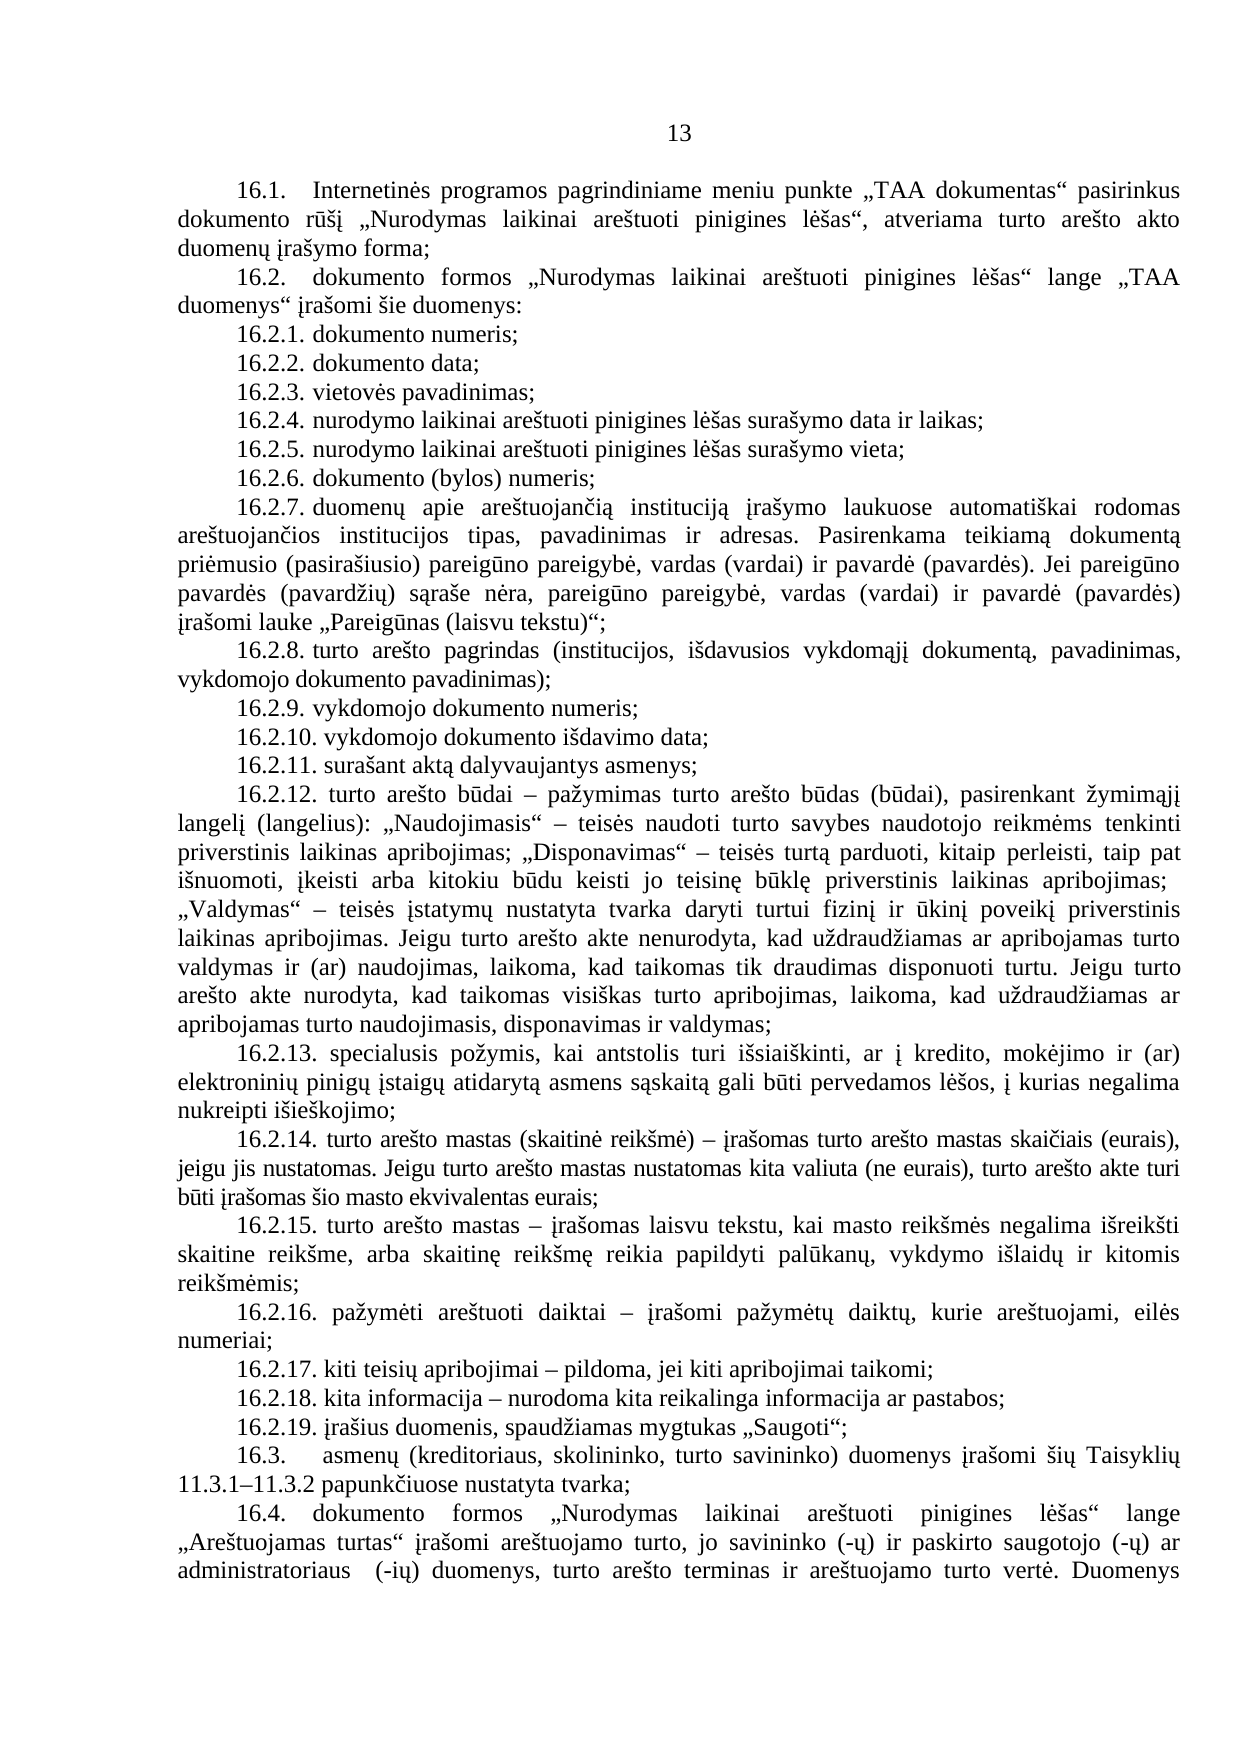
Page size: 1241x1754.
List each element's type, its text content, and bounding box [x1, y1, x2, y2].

text 16.2.3. vietovės pavadinimas; [177, 377, 1181, 406]
text 16.2.5. nurodymo laikinai areštuoti pinigines lėšas surašymo vieta; [177, 434, 1181, 463]
text 16.2.2. dokumento data; [177, 348, 1181, 377]
text 16.2.9. vykdomojo dokumento numeris; [177, 693, 1181, 722]
text 16.2.8. turto arešto pagrindas (institucijos, išdavusios vykdomąjį dokumentą, pavadinimas, vykdomojo dokumento pavadinimas); [177, 636, 1181, 693]
text 16.2.16. pažymėti areštuoti daiktai – įrašomi pažymėtų daiktų, kurie areštuojami, eilės numeriai; [177, 1297, 1181, 1354]
text 16.2.14. turto arešto mastas (skaitinė reikšmė) – įrašomas turto arešto mastas skaičiais (eurais), jeigu jis nustatomas. Jeigu turto arešto mastas nustatomas kita valiuta (ne eurais), turto arešto akte turi būti įrašomas šio masto ekvivalentas eurais; [177, 1124, 1181, 1211]
text 16.1. Internetinės programos pagrindiniame meniu punkte „TAA dokumentas“ pasirinkus dokumento rūšį „Nurodymas laikinai areštuoti pinigines lėšas“, atveriama turto arešto akto duomenų įrašymo forma; [177, 176, 1181, 262]
text 16.4. dokumento formos „Nurodymas laikinai areštuoti pinigines lėšas“ lange „Areštuojamas turtas“ įrašomi areštuojamo turto, jo savininko (-ų) ir paskirto saugotojo (-ų) ar administratoriaus (-ių) duomenys, turto arešto terminas ir areštuojamo turto vertė. Duomenys [177, 1498, 1181, 1584]
text 16.2.12. turto arešto būdai – pažymimas turto arešto būdas (būdai), pasirenkant žymimąjį langelį (langelius): „Naudojimasis“ – teisės naudoti turto savybes naudotojo reikmėms tenkinti priverstinis laikinas apribojimas; „Disponavimas“ – teisės turtą parduoti, kitaip perleisti, taip pat išnuomoti, įkeisti arba kitokiu būdu keisti jo teisinę būklę priverstinis laikinas apribojimas; „Valdymas“ – teisės įstatymų nustatyta tvarka daryti turtui fizinį ir ūkinį poveikį priverstinis laikinas apribojimas. Jeigu turto arešto akte nenurodyta, kad uždraudžiamas ar apribojamas turto valdymas ir (ar) naudojimas, laikoma, kad taikomas tik draudimas disponuoti turtu. Jeigu turto arešto akte nurodyta, kad taikomas visiškas turto apribojimas, laikoma, kad uždraudžiamas ar apribojamas turto naudojimasis, disponavimas ir valdymas; [177, 779, 1181, 1038]
text 16.3. asmenų (kreditoriaus, skolininko, turto savininko) duomenys įrašomi šių Taisyklių 11.3.1–11.3.2 papunkčiuose nustatyta tvarka; [177, 1441, 1181, 1498]
text 16.2.17. kiti teisių apribojimai – pildoma, jei kiti apribojimai taikomi; [177, 1354, 1181, 1383]
text 16.2.11. surašant aktą dalyvaujantys asmenys; [177, 751, 1181, 779]
text 16.2.13. specialusis požymis, kai antstolis turi išsiaiškinti, ar į kredito, mokėjimo ir (ar) elektroninių pinigų įstaigų atidarytą asmens sąskaitą gali būti pervedamos lėšos, į kurias negalima nukreipti išieškojimo; [177, 1038, 1181, 1124]
text 16.2.18. kita informacija – nurodoma kita reikalinga informacija ar pastabos; [177, 1383, 1181, 1412]
text 16.2. dokumento formos „Nurodymas laikinai areštuoti pinigines lėšas“ lange „TAA duomenys“ įrašomi šie duomenys: [177, 262, 1181, 319]
text 16.2.6. dokumento (bylos) numeris; [177, 463, 1181, 492]
text 16.2.10. vykdomojo dokumento išdavimo data; [177, 722, 1181, 751]
text 16.2.4. nurodymo laikinai areštuoti pinigines lėšas surašymo data ir laikas; [177, 406, 1181, 434]
text 16.2.19. įrašius duomenis, spaudžiamas mygtukas „Saugoti“; [177, 1412, 1181, 1441]
text 16.2.15. turto arešto mastas – įrašomas laisvu tekstu, kai masto reikšmės negalima išreikšti skaitine reikšme, arba skaitinę reikšmę reikia papildyti palūkanų, vykdymo išlaidų ir kitomis reikšmėmis; [177, 1211, 1181, 1297]
text 16.2.7. duomenų apie areštuojančią instituciją įrašymo laukuose automatiškai rodomas areštuojančios institucijos tipas, pavadinimas ir adresas. Pasirenkama teikiamą dokumentą priėmusio (pasirašiusio) pareigūno pareigybė, vardas (vardai) ir pavardė (pavardės). Jei pareigūno pavardės (pavardžių) sąraše nėra, pareigūno pareigybė, vardas (vardai) ir pavardė (pavardės) įrašomi lauke „Pareigūnas (laisvu tekstu)“; [177, 492, 1181, 636]
text 16.2.1. dokumento numeris; [177, 319, 1181, 348]
